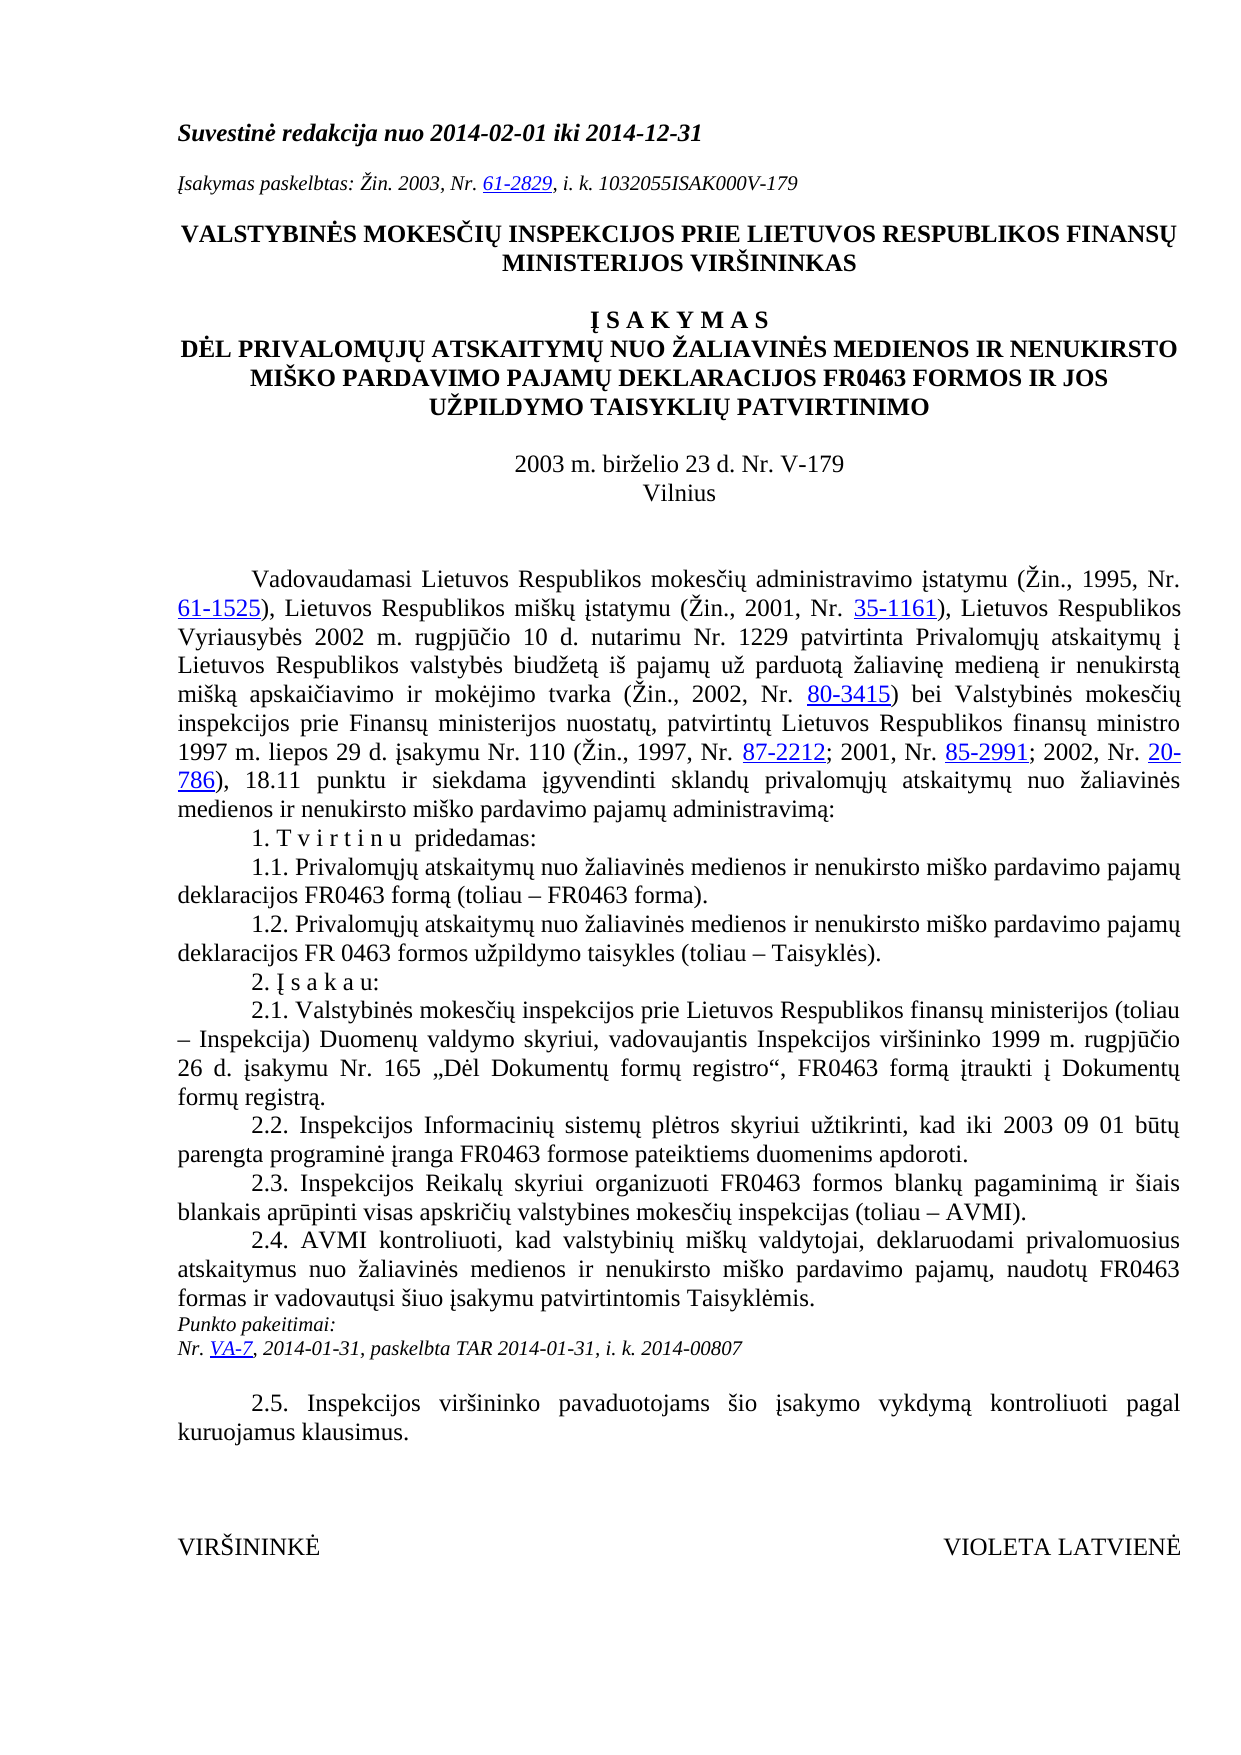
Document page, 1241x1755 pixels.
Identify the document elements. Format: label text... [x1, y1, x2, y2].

text Vadovaudamasi Lietuvos Respublikos mokesčių administravimo įstatymu (Žin., 1995, Nr. 61-1525), Lietuvos Respublikos miškų įstatymu (Žin., 2001, Nr. 35-1161), Lietuvos Respublikos Vyriausybės 2002 m. rugpjūčio 10 d. nutarimu Nr. 1229 patvirtinta Privalomųjų atskaitymų į Lietuvos Respublikos valstybės biudžetą iš pajamų už parduotą žaliavinę medieną ir nenukirstą mišką apskaičiavimo ir mokėjimo tvarka (Žin., 2002, Nr. 80-3415) bei Valstybinės mokesčių inspekcijos prie Finansų ministerijos nuostatų, patvirtintų Lietuvos Respublikos finansų ministro 1997 m. liepos 29 d. įsakymu Nr. 110 (Žin., 1997, Nr. 87-2212; 2001, Nr. 85-2991; 2002, Nr. 20-786), 18.11 punktu ir siekdama įgyvendinti sklandų privalomųjų atskaitymų nuo žaliavinės medienos ir nenukirsto miško pardavimo pajamų administravimą: [177, 564, 1181, 823]
text Punkto pakeitimai: [177, 1312, 1181, 1336]
text DĖL PRIVALOMŲJŲ ATSKAITYMŲ NUO ŽALIAVINĖS MEDIENOS IR NENUKIRSTO MIŠKO PARDAVIMO PAJAMŲ DEKLARACIJOS FR0463 FORMOS IR JOS UŽPILDYMO TAISYKLIŲ PATVIRTINIMO [177, 334, 1181, 420]
text 2.1. Valstybinės mokesčių inspekcijos prie Lietuvos Respublikos finansų ministerijos (toliau – Inspekcija) Duomenų valdymo skyriui, vadovaujantis Inspekcijos viršininko 1999 m. rugpjūčio 26 d. įsakymu Nr. 165 „Dėl Dokumentų formų registro“, FR0463 formą įtraukti į Dokumentų formų registrą. [177, 995, 1181, 1110]
text VIRŠININKĖ VIOLETA LATVIENĖ [177, 1532, 1181, 1561]
text Vilnius [177, 478, 1181, 507]
text 1.2. Privalomųjų atskaitymų nuo žaliavinės medienos ir nenukirsto miško pardavimo pajamų deklaracijos FR 0463 formos užpildymo taisykles (toliau – Taisyklės). [177, 909, 1181, 967]
text Įsakymas paskelbtas: Žin. 2003, Nr. 61-2829, i. k. 1032055ISAK000V-179 [177, 171, 1181, 195]
text 1. Tvirtinu pridedamas: [177, 823, 1181, 852]
text 2.2. Inspekcijos Informacinių sistemų plėtros skyriui užtikrinti, kad iki 2003 09 01 būtų parengta programinė įranga FR0463 formose pateiktiems duomenims apdoroti. [177, 1110, 1181, 1168]
text 2.5. Inspekcijos viršininko pavaduotojams šio įsakymo vykdymą kontroliuoti pagal kuruojamus klausimus. [177, 1388, 1181, 1446]
text Į S A K Y M A S [177, 305, 1181, 334]
text 2003 m. birželio 23 d. Nr. V-179 [177, 449, 1181, 478]
text 2.3. Inspekcijos Reikalų skyriui organizuoti FR0463 formos blankų pagaminimą ir šiais blankais aprūpinti visas apskričių valstybines mokesčių inspekcijas (toliau – AVMI). [177, 1168, 1181, 1225]
text Nr. VA-7, 2014-01-31, paskelbta TAR 2014-01-31, i. k. 2014-00807 [177, 1336, 1181, 1360]
text VALSTYBINĖS MOKESČIŲ INSPEKCIJOS PRIE LIETUVOS RESPUBLIKOS FINANSŲ MINISTERIJOS VIRŠININKAS [177, 219, 1181, 277]
text 2. Įsakau: [177, 967, 1181, 995]
text 2.4. AVMI kontroliuoti, kad valstybinių miškų valdytojai, deklaruodami privalomuosius atskaitymus nuo žaliavinės medienos ir nenukirsto miško pardavimo pajamų, naudotų FR0463 formas ir vadovautųsi šiuo įsakymu patvirtintomis Taisyklėmis. [177, 1225, 1181, 1312]
text Suvestinė redakcija nuo 2014-02-01 iki 2014-12-31 [177, 118, 1181, 147]
text 1.1. Privalomųjų atskaitymų nuo žaliavinės medienos ir nenukirsto miško pardavimo pajamų deklaracijos FR0463 formą (toliau – FR0463 forma). [177, 852, 1181, 909]
